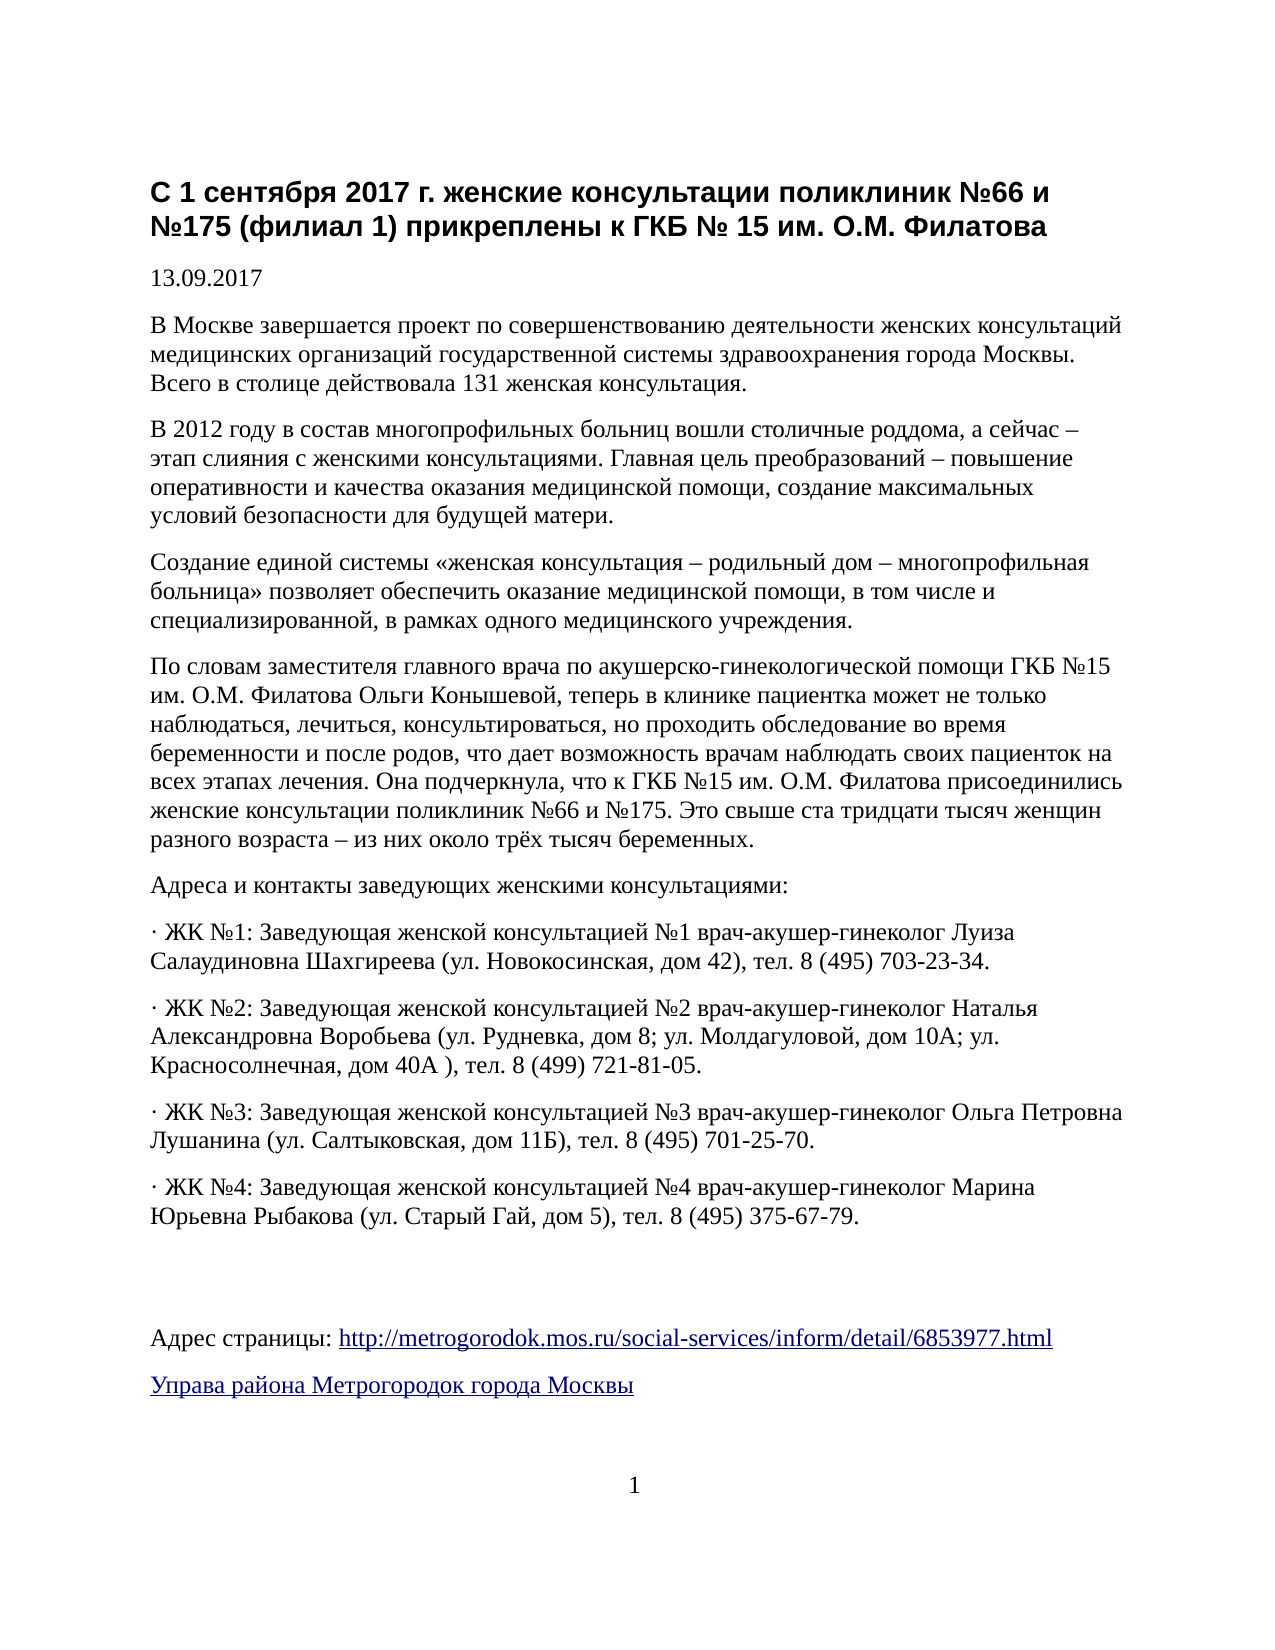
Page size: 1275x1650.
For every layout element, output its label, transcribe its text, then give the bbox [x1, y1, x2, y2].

text · ЖК №2: Заведующая женской консультацией №2 врач-акушер-гинеколог Наталья Александровна Воробьева (ул. Рудневка, дом 8; ул. Молдагуловой, дом 10А; ул. Красносолнечная, дом 40А ), тел. 8 (499) 721-81-05. [150, 993, 1125, 1079]
text В 2012 году в состав многопрофильных больниц вошли столичные роддома, а сейчас – этап слияния с женскими консультациями. Главная цель преобразований – повышение оперативности и качества оказания медицинской помощи, создание максимальных условий безопасности для будущей матери. [150, 414, 1125, 529]
text · ЖК №1: Заведующая женской консультацией №1 врач-акушер-гинеколог Луиза Салаудиновна Шахгиреева (ул. Новокосинская, дом 42), тел. 8 (495) 703-23-34. [150, 917, 1125, 975]
text · ЖК №3: Заведующая женской консультацией №3 врач-акушер-гинеколог Ольга Петровна Лушанина (ул. Салтыковская, дом 11Б), тел. 8 (495) 701-25-70. [150, 1097, 1125, 1154]
subtitle С 1 сентября 2017 г. женские консультации поликлиник №66 и №175 (филиал 1) прикреплены к ГКБ № 15 им. О.М. Филатова [150, 175, 1125, 242]
text Адрес страницы: http://metrogorodok.mos.ru/social-services/inform/detail/6853977.html [150, 1323, 1125, 1352]
text 13.09.2017 [150, 263, 1125, 292]
text По словам заместителя главного врача по акушерско-гинекологической помощи ГКБ №15 им. О.М. Филатова Ольги Конышевой, теперь в клинике пациентка может не только наблюдаться, лечиться, консультироваться, но проходить обследование во время беременности и после родов, что дает возможность врачам наблюдать своих пациенток на всех этапах лечения. Она подчеркнула, что к ГКБ №15 им. О.М. Филатова присоединились женские консультации поликлиник №66 и №175. Это свыше ста тридцати тысяч женщин разного возраста – из них около трёх тысяч беременных. [150, 651, 1125, 853]
text · ЖК №4: Заведующая женской консультацией №4 врач-акушер-гинеколог Марина Юрьевна Рыбакова (ул. Старый Гай, дом 5), тел. 8 (495) 375-67-79. [150, 1172, 1125, 1230]
text Управа района Метрогородок города Москвы [150, 1370, 1125, 1398]
text В Москве завершается проект по совершенствованию деятельности женских консультаций медицинских организаций государственной системы здравоохранения города Москвы. Всего в столице действовала 131 женская консультация. [150, 310, 1125, 396]
text Адреса и контакты заведующих женскими консультациями: [150, 871, 1125, 899]
text Создание единой системы «женская консультация – родильный дом – многопрофильная больница» позволяет обеспечить оказание медицинской помощи, в том числе и специализированной, в рамках одного медицинского учреждения. [150, 547, 1125, 633]
